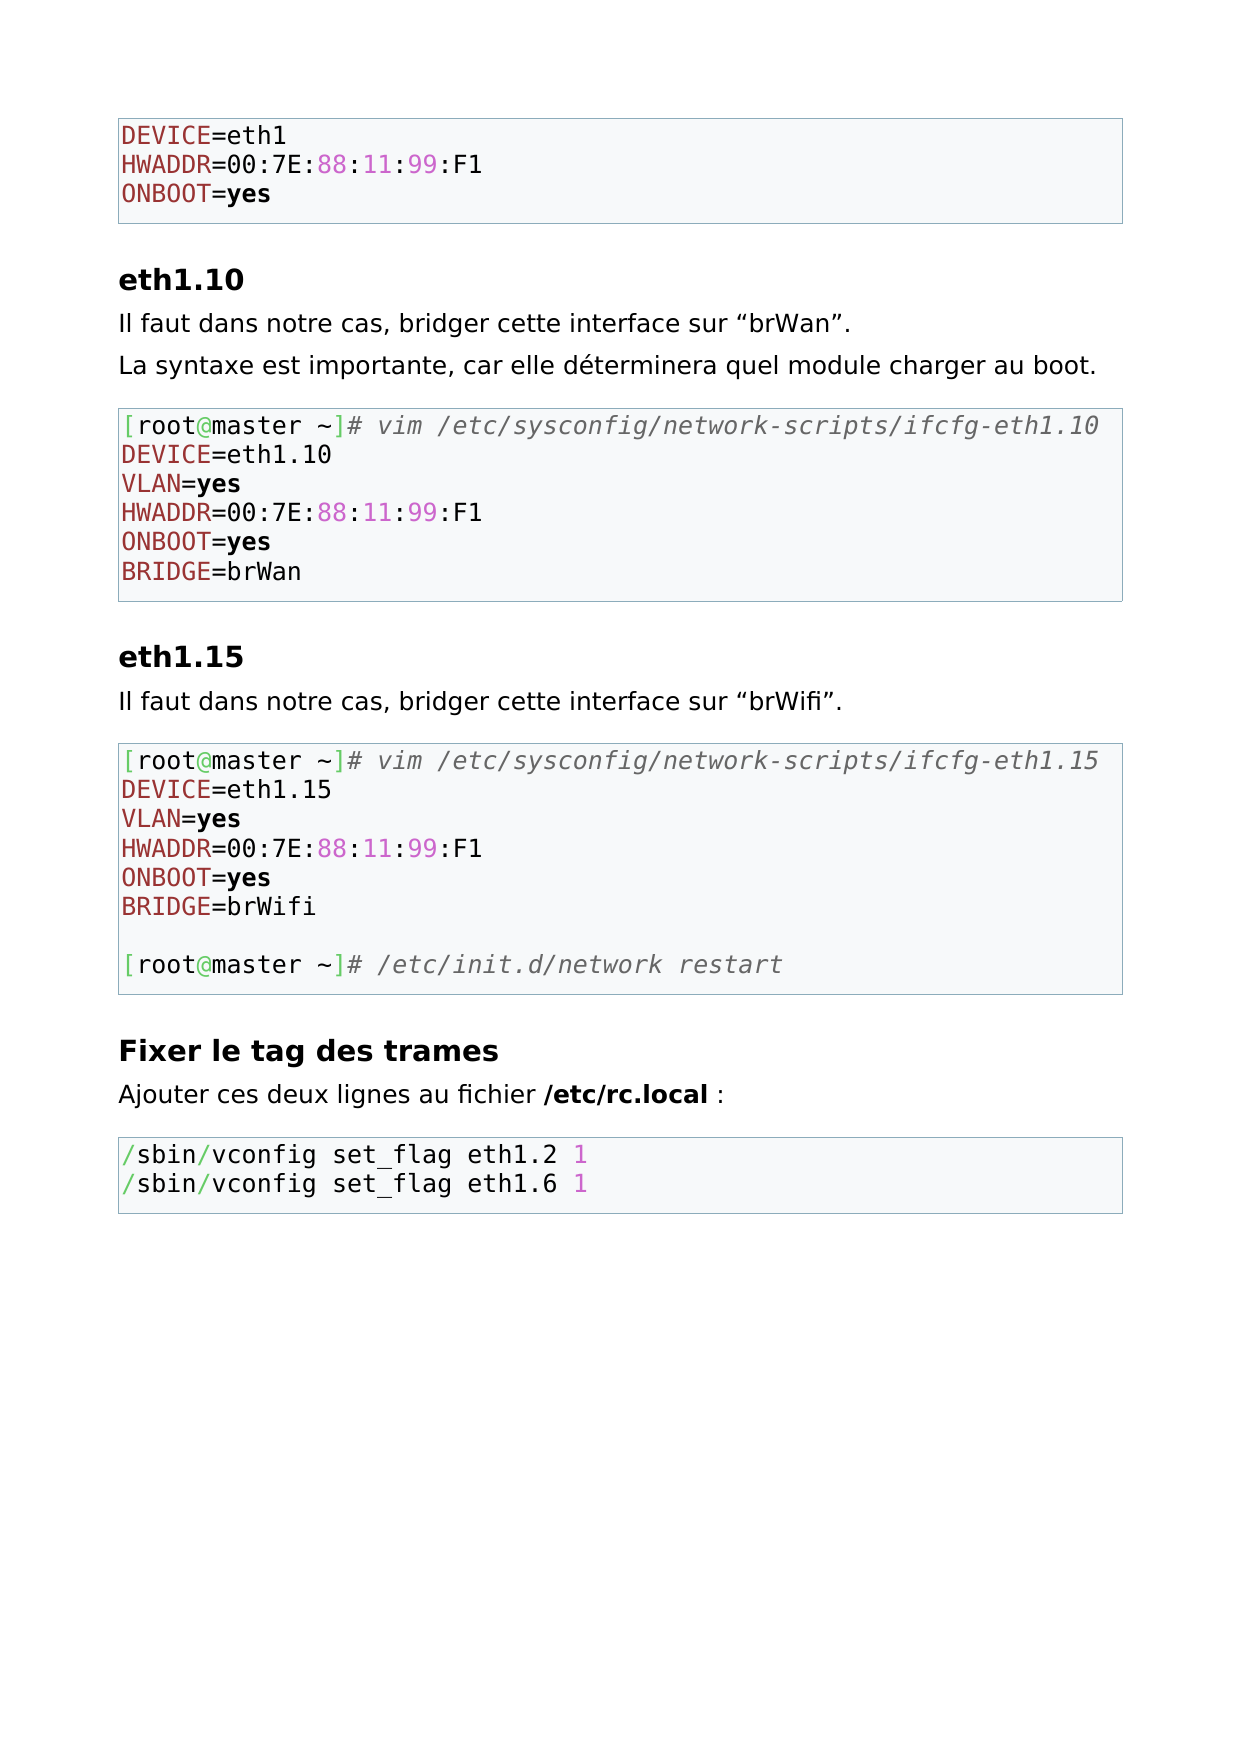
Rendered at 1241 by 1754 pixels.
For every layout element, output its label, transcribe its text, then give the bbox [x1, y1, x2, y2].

text Ajouter ces deux lignes au fichier /etc/rc.local : [118, 1081, 1122, 1110]
table_header [root@master ~]# vim /etc/sysconfig/network-scripts/ifcfg-eth1.10 DEVICE=eth1.10 VLAN=yes HWADDR=00:7E:88:11:99:F1 ONBOOT=yes BRIDGE=brWan [119, 409, 1122, 601]
table_header DEVICE=eth1 HWADDR=00:7E:88:11:99:F1 ONBOOT=yes [119, 119, 1122, 223]
text Il faut dans notre cas, bridger cette interface sur “brWifi”. [118, 687, 1122, 716]
text La syntaxe est importante, car elle déterminera quel module charger au boot. [118, 351, 1122, 381]
table_header [root@master ~]# vim /etc/sysconfig/network-scripts/ifcfg-eth1.15 DEVICE=eth1.15 VLAN=yes HWADDR=00:7E:88:11:99:F1 ONBOOT=yes BRIDGE=brWifi [root@master ~]# /etc/init.d/network restart [119, 744, 1122, 994]
subtitle eth1.10 [118, 263, 1122, 297]
table_header /sbin/vconfig set_flag eth1.2 1 /sbin/vconfig set_flag eth1.6 1 [119, 1138, 1122, 1213]
subtitle Fixer le tag des trames [118, 1034, 1122, 1068]
subtitle eth1.15 [118, 640, 1122, 674]
text Il faut dans notre cas, bridger cette interface sur “brWan”. [118, 310, 1122, 339]
